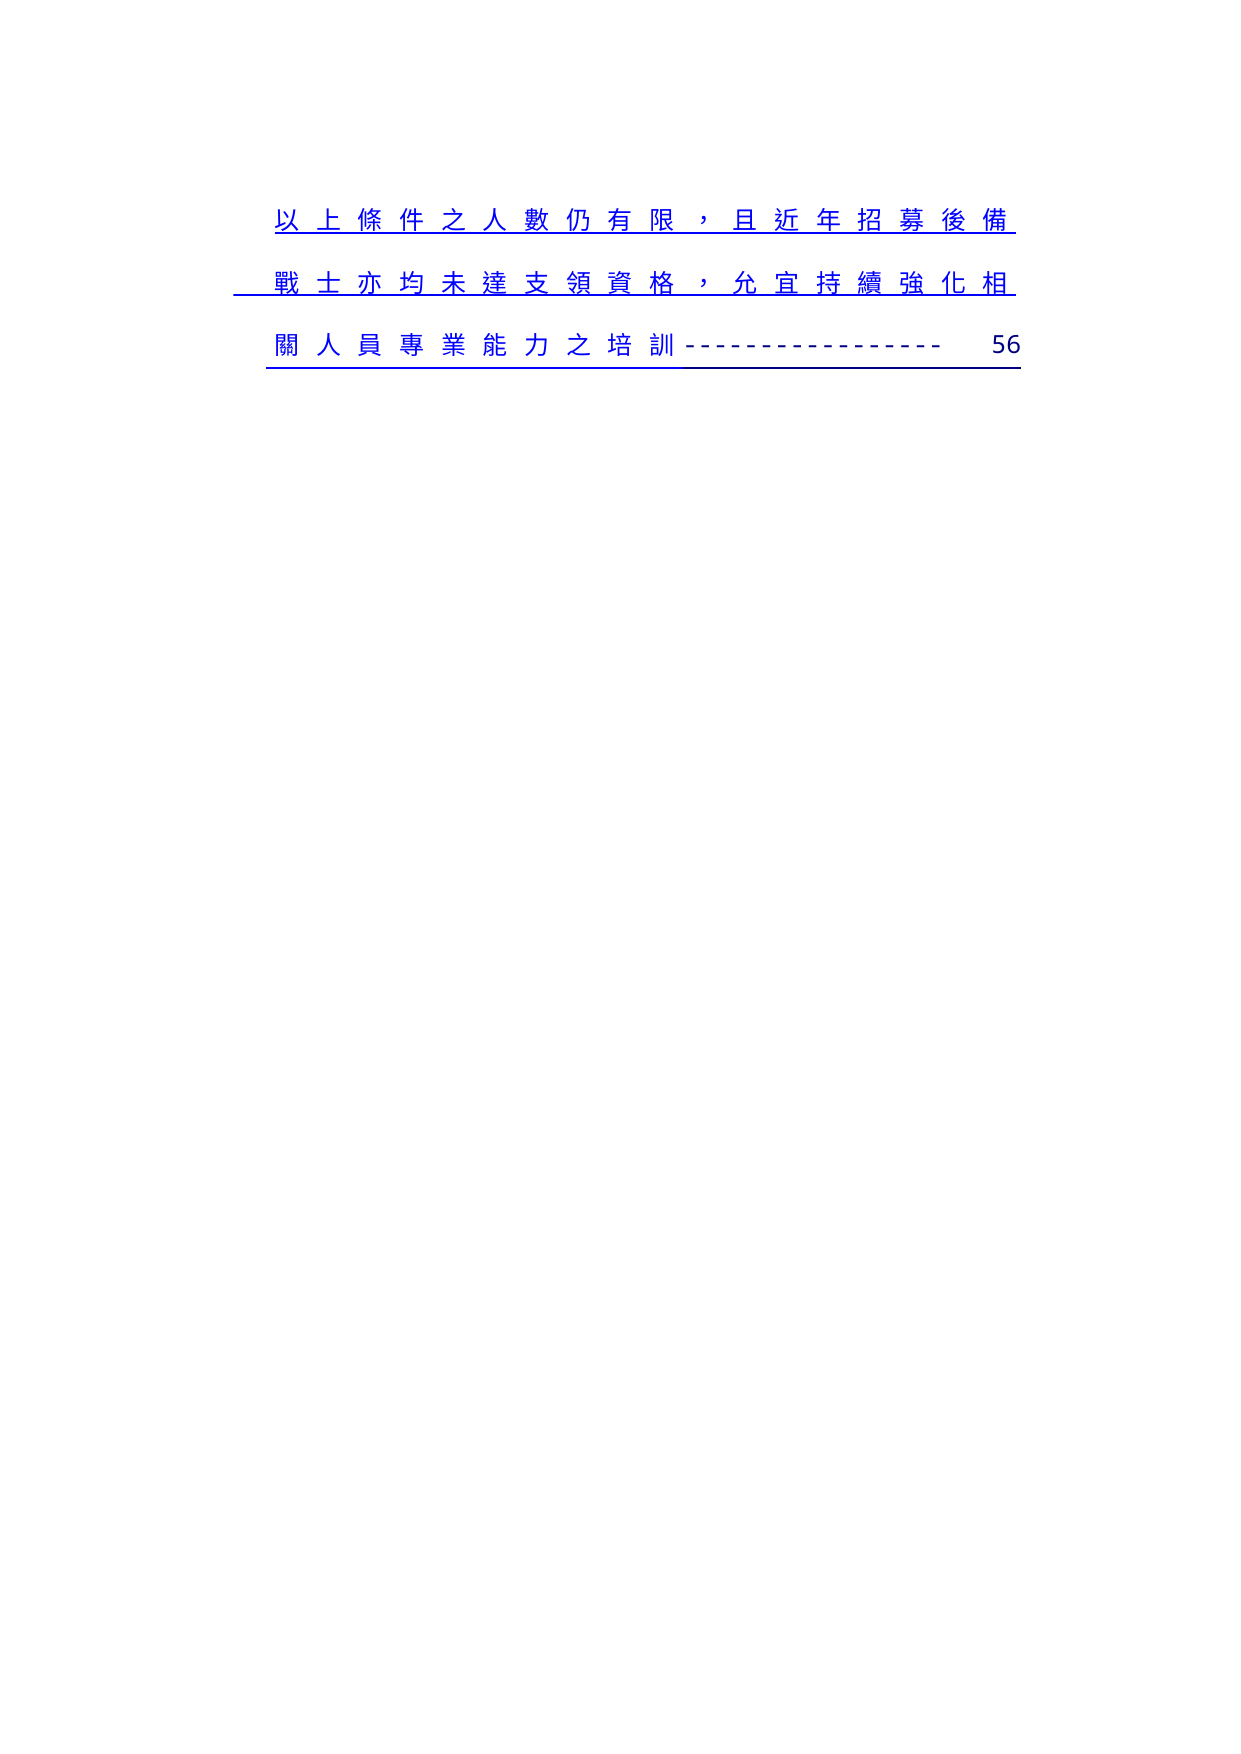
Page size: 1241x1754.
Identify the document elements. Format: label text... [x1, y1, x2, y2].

text 以上條件之人數仍有限，且近年招募後備戰士亦均未達支領資格，允宜持續強化相關人員專業能力之培訓 56 [183, 177, 1027, 365]
